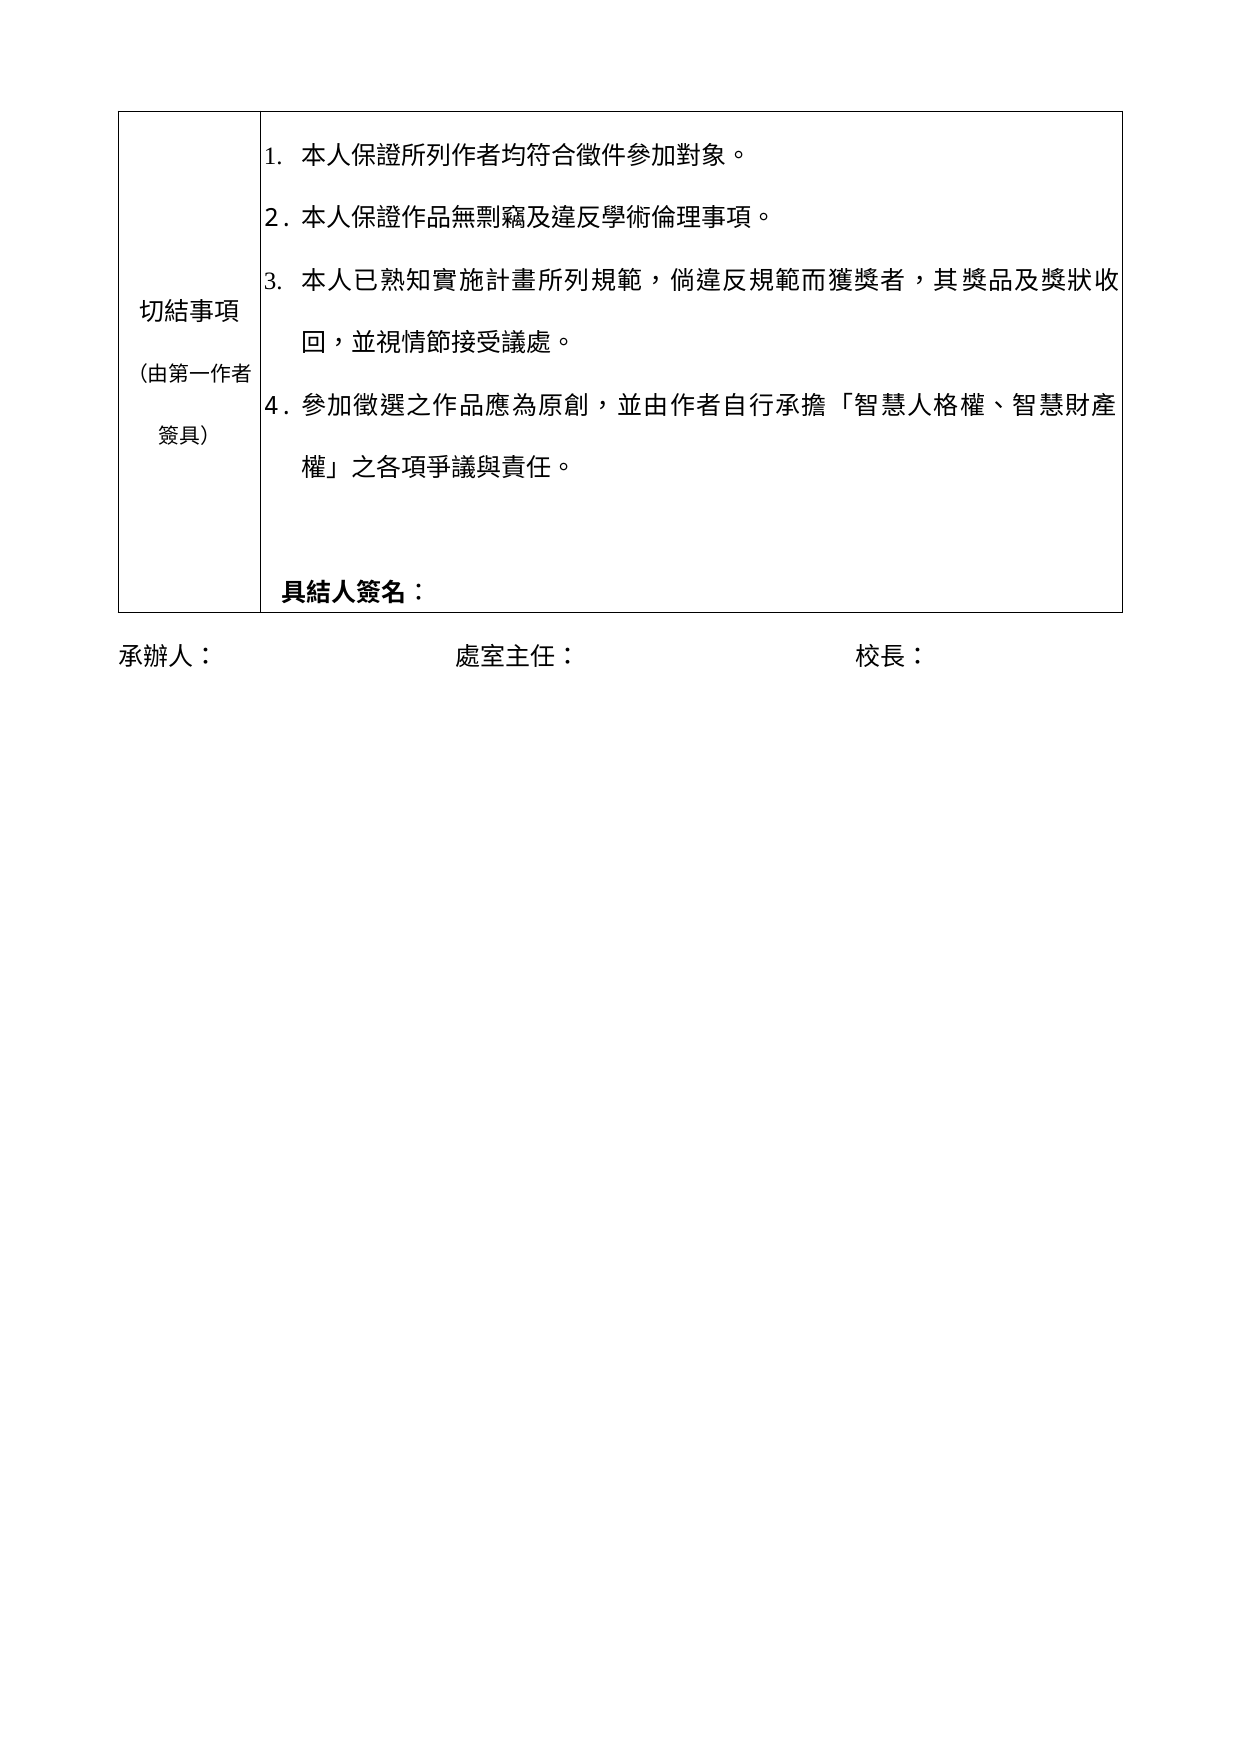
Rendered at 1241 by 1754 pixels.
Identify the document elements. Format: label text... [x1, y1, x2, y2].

table_cell 本人保證所列作者均符合徵件參加對象。 本人保證作品無剽竊及違反學術倫理事項。 本人已熟知實施計畫所列規範，倘違反規範而獲獎者，其獎品及獎狀收回，並視情節接受議處。 參加徵選之作品應為原創，並由作者自行承擔「智慧人格權、智慧財產權」之各項爭議與責任。 具結人簽名： [261, 112, 1122, 612]
text 承辦人： 處室主任： 校長： [118, 613, 1122, 675]
table_cell 切結事項 （由第一作者簽具） [119, 112, 260, 612]
